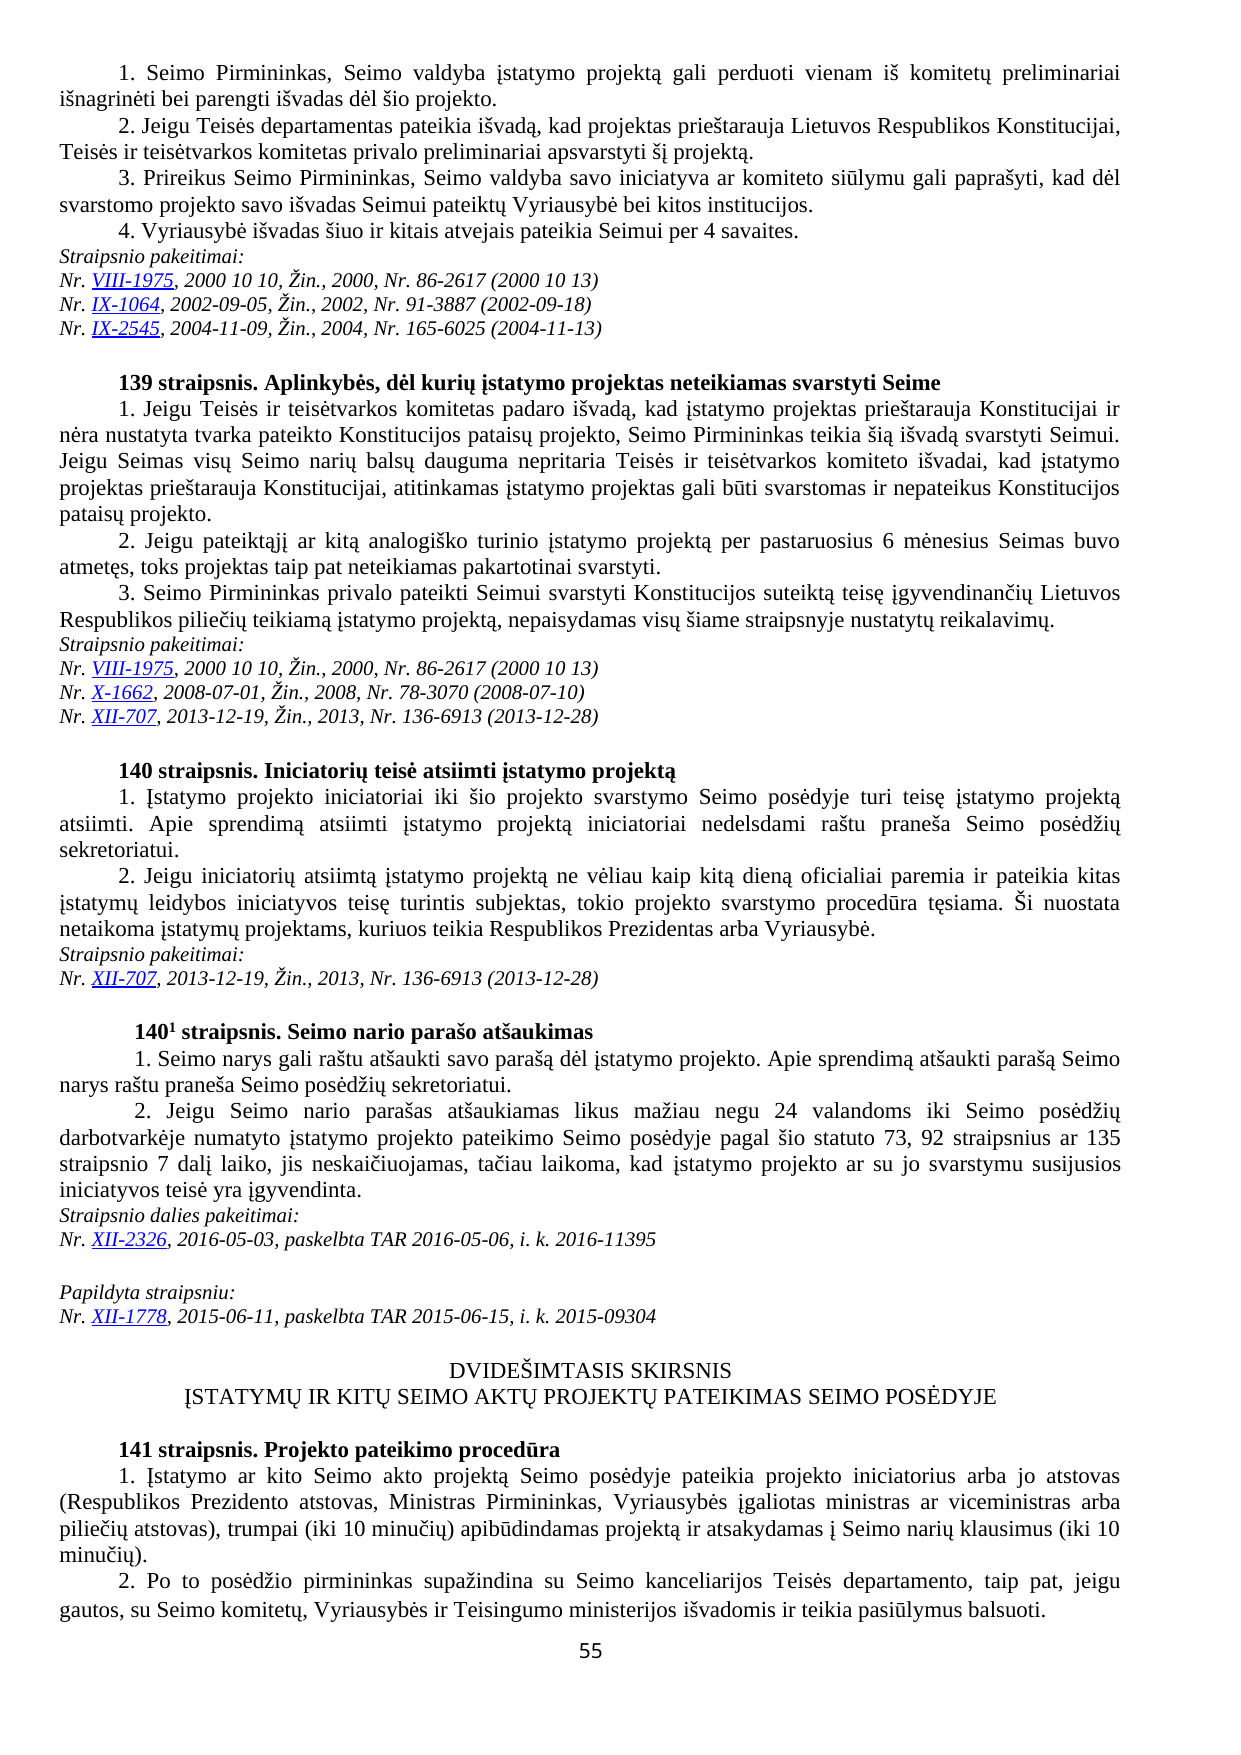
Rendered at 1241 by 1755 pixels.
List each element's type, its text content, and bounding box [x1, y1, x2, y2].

text Nr. X-1662, 2008-07-01, Žin., 2008, Nr. 78-3070 (2008-07-10) [59, 680, 1122, 704]
text 2. Jeigu Seimo nario parašas atšaukiamas likus mažiau negu 24 valandoms iki Seimo posėdžių darbotvarkėje numatyto įstatymo projekto pateikimo Seimo posėdyje pagal šio statuto 73, 92 straipsnius ar 135 straipsnio 7 dalį laiko, jis neskaičiuojamas, tačiau laikoma, kad įstatymo projekto ar su jo svarstymu susijusios iniciatyvos teisė yra įgyvendinta. [59, 1097, 1122, 1203]
text Nr. IX-1064, 2002-09-05, Žin., 2002, Nr. 91-3887 (2002-09-18) [59, 292, 1122, 316]
text Straipsnio pakeitimai: [59, 942, 1122, 966]
text 2. Jeigu pateiktąjį ar kitą analogiško turinio įstatymo projektą per pastaruosius 6 mėnesius Seimas buvo atmetęs, toks projektas taip pat neteikiamas pakartotinai svarstyti. [59, 527, 1122, 579]
text 3. Prireikus Seimo Pirmininkas, Seimo valdyba savo iniciatyva ar komiteto siūlymu gali paprašyti, kad dėl svarstomo projekto savo išvadas Seimui pateiktų Vyriausybė bei kitos institucijos. [59, 164, 1122, 217]
text 141 straipsnis. Projekto pateikimo procedūra [59, 1436, 1122, 1462]
text 1. Įstatymo ar kito Seimo akto projektą Seimo posėdyje pateikia projekto iniciatorius arba jo atstovas (Respublikos Prezidento atstovas, Ministras Pirmininkas, Vyriausybės įgaliotas ministras ar viceministras arba piliečių atstovas), trumpai (iki 10 minučių) apibūdindamas projektą ir atsakydamas į Seimo narių klausimus (iki 10 minučių). [59, 1462, 1122, 1567]
text 4. Vyriausybė išvadas šiuo ir kitais atvejais pateikia Seimui per 4 savaites. [59, 217, 1122, 243]
text 1401 straipsnis. Seimo nario parašo atšaukimas [59, 1018, 1122, 1045]
text Nr. IX-2545, 2004-11-09, Žin., 2004, Nr. 165-6025 (2004-11-13) [59, 316, 1122, 340]
text Straipsnio pakeitimai: [59, 243, 1122, 268]
text Nr. VIII-1975, 2000 10 10, Žin., 2000, Nr. 86-2617 (2000 10 13) [59, 656, 1122, 680]
text ĮSTATYMŲ IR KITŲ SEIMO AKTŲ PROJEKTŲ PATEIKIMAS SEIMO POSĖDYJE [59, 1383, 1122, 1409]
text 140 straipsnis. Iniciatorių teisė atsiimti įstatymo projektą [59, 757, 1122, 783]
text Nr. XII-707, 2013-12-19, Žin., 2013, Nr. 136-6913 (2013-12-28) [59, 704, 1122, 728]
text 1. Įstatymo projekto iniciatoriai iki šio projekto svarstymo Seimo posėdyje turi teisę įstatymo projektą atsiimti. Apie sprendimą atsiimti įstatymo projektą iniciatoriai nedelsdami raštu praneša Seimo posėdžių sekretoriatui. [59, 783, 1122, 862]
text DVIDEŠIMTASIS SKIRSNIS [59, 1357, 1122, 1383]
text Straipsnio dalies pakeitimai: [59, 1203, 1122, 1227]
text Nr. XII-2326, 2016-05-03, paskelbta TAR 2016-05-06, i. k. 2016-11395 [59, 1227, 1122, 1251]
text Nr. VIII-1975, 2000 10 10, Žin., 2000, Nr. 86-2617 (2000 10 13) [59, 268, 1122, 292]
text 2. Po to posėdžio pirmininkas supažindina su Seimo kanceliarijos Teisės departamento, taip pat, jeigu gautos, su Seimo komitetų, Vyriausybės ir Teisingumo ministerijos išvadomis ir teikia pasiūlymus balsuoti. [59, 1567, 1122, 1623]
text Nr. XII-707, 2013-12-19, Žin., 2013, Nr. 136-6913 (2013-12-28) [59, 966, 1122, 990]
text Nr. XII-1778, 2015-06-11, paskelbta TAR 2015-06-15, i. k. 2015-09304 [59, 1304, 1122, 1328]
text 139 straipsnis. Aplinkybės, dėl kurių įstatymo projektas neteikiamas svarstyti Seime [59, 368, 1122, 395]
text 3. Seimo Pirmininkas privalo pateikti Seimui svarstyti Konstitucijos suteiktą teisę įgyvendinančių Lietuvos Respublikos piliečių teikiamą įstatymo projektą, nepaisydamas visų šiame straipsnyje nustatytų reikalavimų. [59, 579, 1122, 632]
text 2. Jeigu Teisės departamentas pateikia išvadą, kad projektas prieštarauja Lietuvos Respublikos Konstitucijai, Teisės ir teisėtvarkos komitetas privalo preliminariai apsvarstyti šį projektą. [59, 112, 1122, 164]
text Papildyta straipsniu: [59, 1280, 1122, 1304]
text 1. Seimo Pirmininkas, Seimo valdyba įstatymo projektą gali perduoti vienam iš komitetų preliminariai išnagrinėti bei parengti išvadas dėl šio projekto. [59, 59, 1122, 112]
text Straipsnio pakeitimai: [59, 632, 1122, 656]
text 1. Seimo narys gali raštu atšaukti savo parašą dėl įstatymo projekto. Apie sprendimą atšaukti parašą Seimo narys raštu praneša Seimo posėdžių sekretoriatui. [59, 1045, 1122, 1097]
text 1. Jeigu Teisės ir teisėtvarkos komitetas padaro išvadą, kad įstatymo projektas prieštarauja Konstitucijai ir nėra nustatyta tvarka pateikto Konstitucijos pataisų projekto, Seimo Pirmininkas teikia šią išvadą svarstyti Seimui. Jeigu Seimas visų Seimo narių balsų dauguma nepritaria Teisės ir teisėtvarkos komiteto išvadai, kad įstatymo projektas prieštarauja Konstitucijai, atitinkamas įstatymo projektas gali būti svarstomas ir nepateikus Konstitucijos pataisų projekto. [59, 395, 1122, 527]
text 2. Jeigu iniciatorių atsiimtą įstatymo projektą ne vėliau kaip kitą dieną oficialiai paremia ir pateikia kitas įstatymų leidybos iniciatyvos teisę turintis subjektas, tokio projekto svarstymo procedūra tęsiama. Ši nuostata netaikoma įstatymų projektams, kuriuos teikia Respublikos Prezidentas arba Vyriausybė. [59, 862, 1122, 942]
